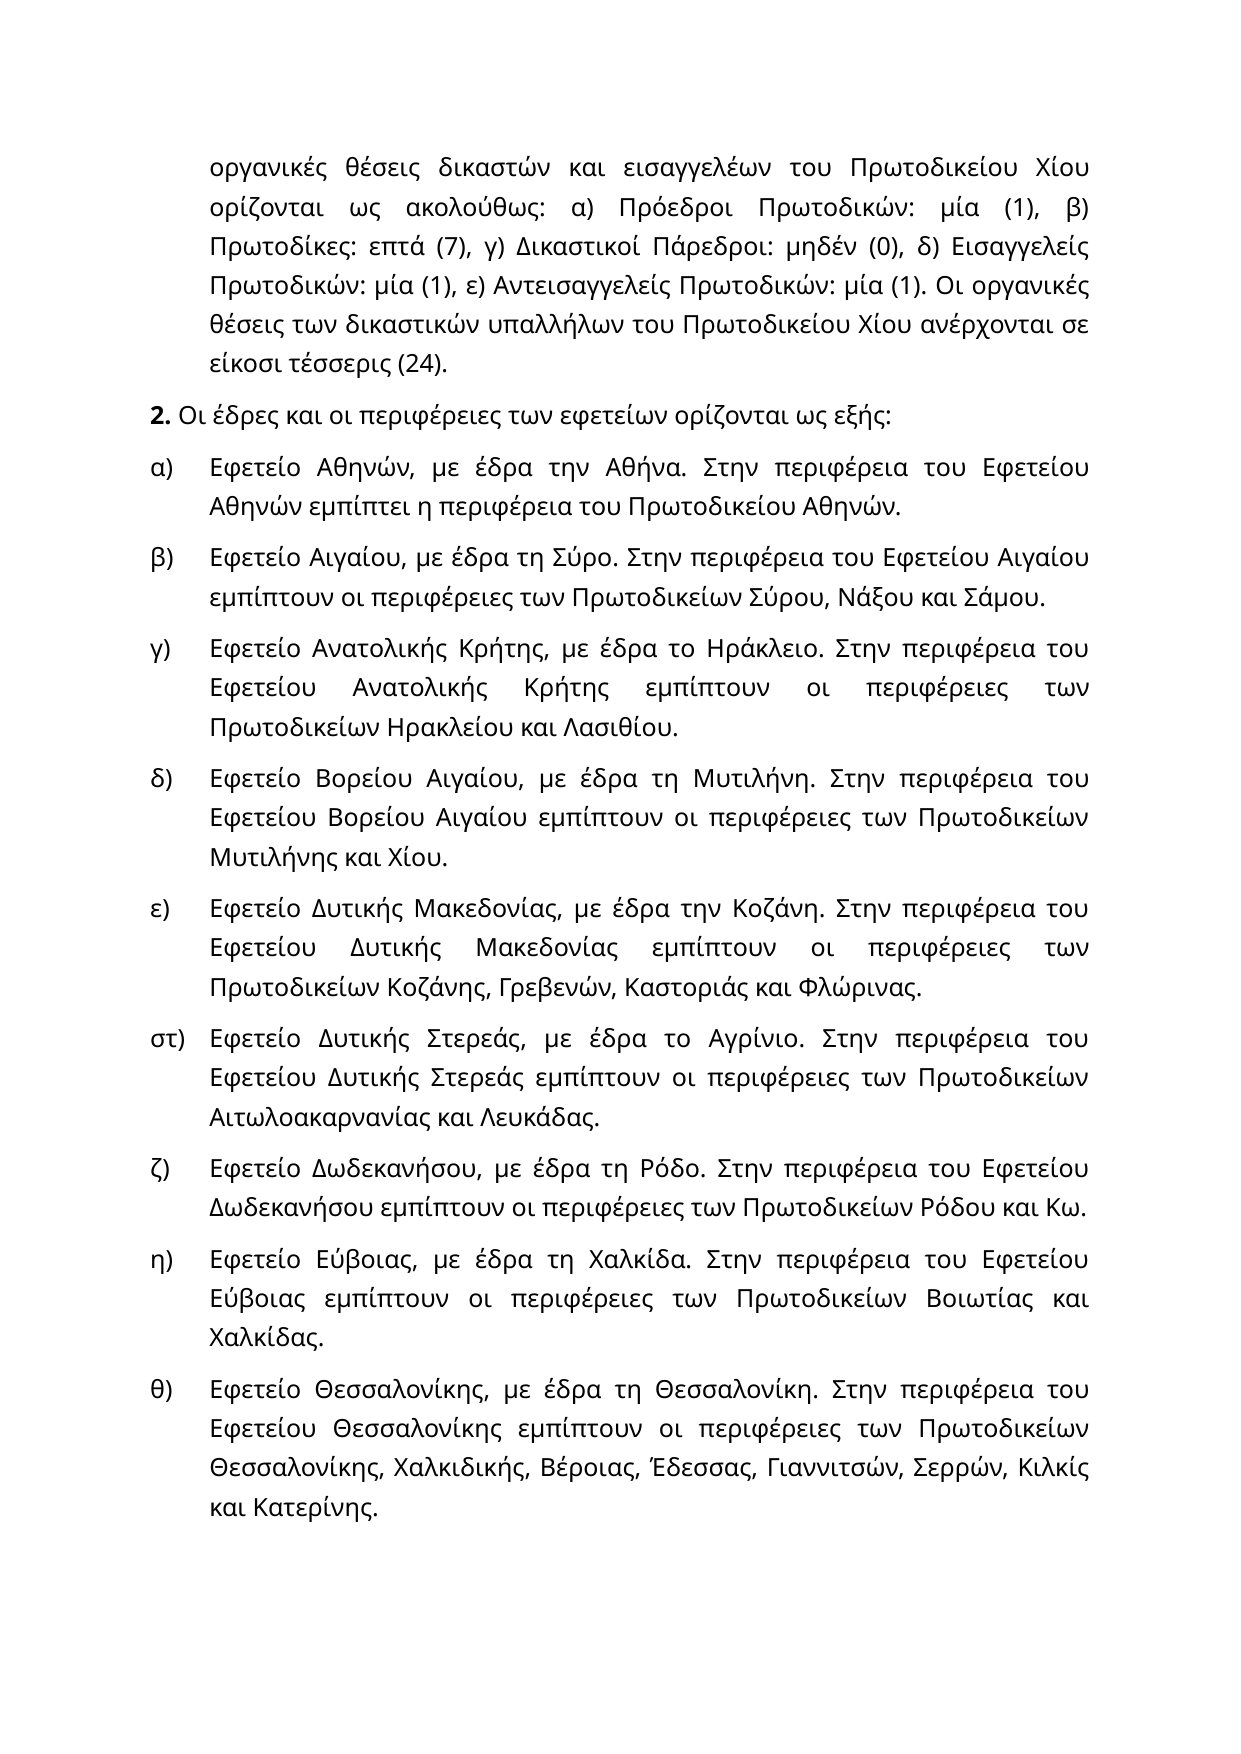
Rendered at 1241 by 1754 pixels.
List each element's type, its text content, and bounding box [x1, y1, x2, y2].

list θ) Εφετείο Θεσσαλονίκης, με έδρα τη Θεσσαλονίκη. Στην περιφέρεια του Εφετείου Θεσσαλονίκης εμπίπτουν οι περιφέρειες των Πρωτοδικείων Θεσσαλονίκης, Χαλκιδικής, Βέροιας, Έδεσσας, Γιαννιτσών, Σερρών, Κιλκίς και Κατερίνης. [150, 1372, 1090, 1523]
list α) Εφετείο Αθηνών, με έδρα την Αθήνα. Στην περιφέρεια του Εφετείου Αθηνών εμπίπτει η περιφέρεια του Πρωτοδικείου Αθηνών. [150, 449, 1090, 522]
text 2. Οι έδρες και οι περιφέρειες των εφετείων ορίζονται ως εξής: [150, 397, 1090, 432]
list στ) Εφετείο Δυτικής Στερεάς, με έδρα το Αγρίνιο. Στην περιφέρεια του Εφετείου Δυτικής Στερεάς εμπίπτουν οι περιφέρειες των Πρωτοδικείων Αιτωλοακαρνανίας και Λευκάδας. [150, 1021, 1090, 1133]
list ζ) Εφετείο Δωδεκανήσου, με έδρα τη Ρόδο. Στην περιφέρεια του Εφετείου Δωδεκανήσου εμπίπτουν οι περιφέρειες των Πρωτοδικείων Ρόδου και Κω. [150, 1151, 1090, 1224]
list οργανικές θέσεις δικαστών και εισαγγελέων του Πρωτοδικείου Χίου ορίζονται ως ακολούθως: α) Πρόεδροι Πρωτοδικών: μία (1), β) Πρωτοδίκες: επτά (7), γ) Δικαστικοί Πάρεδροι: μηδέν (0), δ) Εισαγγελείς Πρωτοδικών: μία (1), ε) Αντεισαγγελείς Πρωτοδικών: μία (1). Οι οργανικές θέσεις των δικαστικών υπαλλήλων του Πρωτοδικείου Χίου ανέρχονται σε είκοσι τέσσερις (24). [150, 150, 1090, 380]
list δ) Εφετείο Βορείου Αιγαίου, με έδρα τη Μυτιλήνη. Στην περιφέρεια του Εφετείου Βορείου Αιγαίου εμπίπτουν οι περιφέρειες των Πρωτοδικείων Μυτιλήνης και Χίου. [150, 761, 1090, 873]
list η) Εφετείο Εύβοιας, με έδρα τη Χαλκίδα. Στην περιφέρεια του Εφετείου Εύβοιας εμπίπτουν οι περιφέρειες των Πρωτοδικείων Βοιωτίας και Χαλκίδας. [150, 1242, 1090, 1354]
list β) Εφετείο Αιγαίου, με έδρα τη Σύρο. Στην περιφέρεια του Εφετείου Αιγαίου εμπίπτουν οι περιφέρειες των Πρωτοδικείων Σύρου, Νάξου και Σάμου. [150, 540, 1090, 613]
list ε) Εφετείο Δυτικής Μακεδονίας, με έδρα την Κοζάνη. Στην περιφέρεια του Εφετείου Δυτικής Μακεδονίας εμπίπτουν οι περιφέρειες των Πρωτοδικείων Κοζάνης, Γρεβενών, Καστοριάς και Φλώρινας. [150, 891, 1090, 1003]
list γ) Εφετείο Ανατολικής Κρήτης, με έδρα το Ηράκλειο. Στην περιφέρεια του Εφετείου Ανατολικής Κρήτης εμπίπτουν οι περιφέρειες των Πρωτοδικείων Ηρακλείου και Λασιθίου. [150, 631, 1090, 743]
